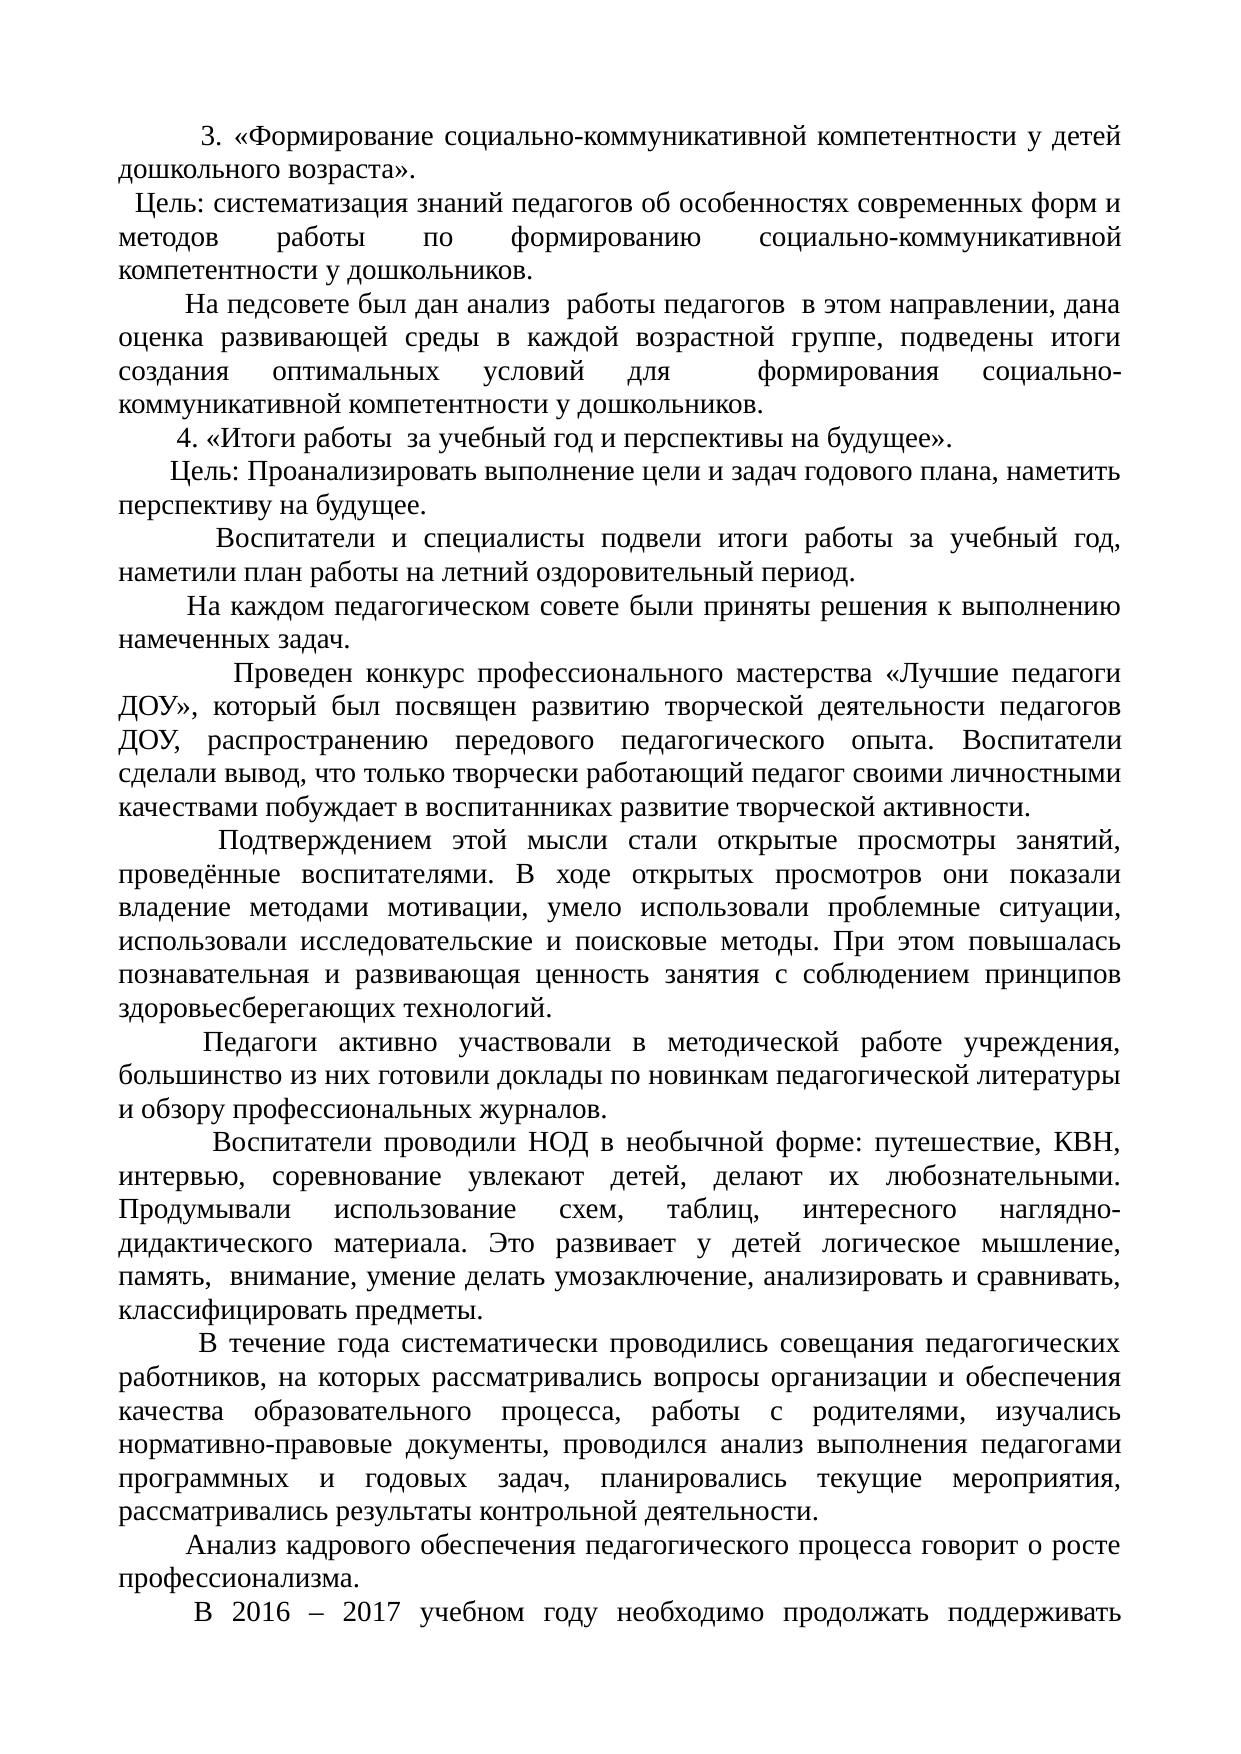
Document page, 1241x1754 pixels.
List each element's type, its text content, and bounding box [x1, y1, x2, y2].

text В 2016 – 2017 учебном году необходимо продолжать поддерживать [118, 1594, 1122, 1627]
text На каждом педагогическом совете были приняты решения к выполнению намеченных задач. [118, 588, 1122, 655]
text В течение года систематически проводились совещания педагогических работников, на которых рассматривались вопросы организации и обеспечения качества образовательного процесса, работы с родителями, изучались нормативно-правовые документы, проводился анализ выполнения педагогами программных и годовых задач, планировались текущие мероприятия, рассматривались результаты контрольной деятельности. [118, 1326, 1122, 1527]
text Проведен конкурс профессионального мастерства «Лучшие педагоги ДОУ», который был посвящен развитию творческой деятельности педагогов ДОУ, распространению передового педагогического опыта. Воспитатели сделали вывод, что только творчески работающий педагог своими личностными качествами побуждает в воспитанниках развитие творческой активности. [118, 655, 1122, 822]
text Воспитатели проводили НОД в необычной форме: путешествие, КВН, интервью, соревнование увлекают детей, делают их любознательными. Продумывали использование схем, таблиц, интересного наглядно- дидактического материала. Это развивает у детей логическое мышление, память, внимание, умение делать умозаключение, анализировать и сравнивать, классифицировать предметы. [118, 1124, 1122, 1326]
text Цель: Проанализировать выполнение цели и задач годового плана, наметить перспективу на будущее. [118, 453, 1122, 521]
text Анализ кадрового обеспечения педагогического процесса говорит о росте профессионализма. [118, 1527, 1122, 1594]
text 3. «Формирование социально-коммуникативной компетентности у детей дошкольного возраста». [118, 118, 1122, 185]
text Подтверждением этой мысли стали открытые просмотры занятий, проведённые воспитателями. В ходе открытых просмотров они показали владение методами мотивации, умело использовали проблемные ситуации, использовали исследовательские и поисковые методы. При этом повышалась познавательная и развивающая ценность занятия с соблюдением принципов здоровьесберегающих технологий. [118, 822, 1122, 1024]
text Воспитатели и специалисты подвели итоги работы за учебный год, наметили план работы на летний оздоровительный период. [118, 521, 1122, 588]
text 4. «Итоги работы за учебный год и перспективы на будущее». [118, 420, 1122, 453]
text Педагоги активно участвовали в методической работе учреждения, большинство из них готовили доклады по новинкам педагогической литературы и обзору профессиональных журналов. [118, 1024, 1122, 1124]
text Цель: систематизация знаний педагогов об особенностях современных форм и методов работы по формированию социально-коммуникативной компетентности у дошкольников. [118, 185, 1122, 286]
text На педсовете был дан анализ работы педагогов в этом направлении, дана оценка развивающей среды в каждой возрастной группе, подведены итоги создания оптимальных условий для формирования социально-коммуникативной компетентности у дошкольников. [118, 286, 1122, 420]
